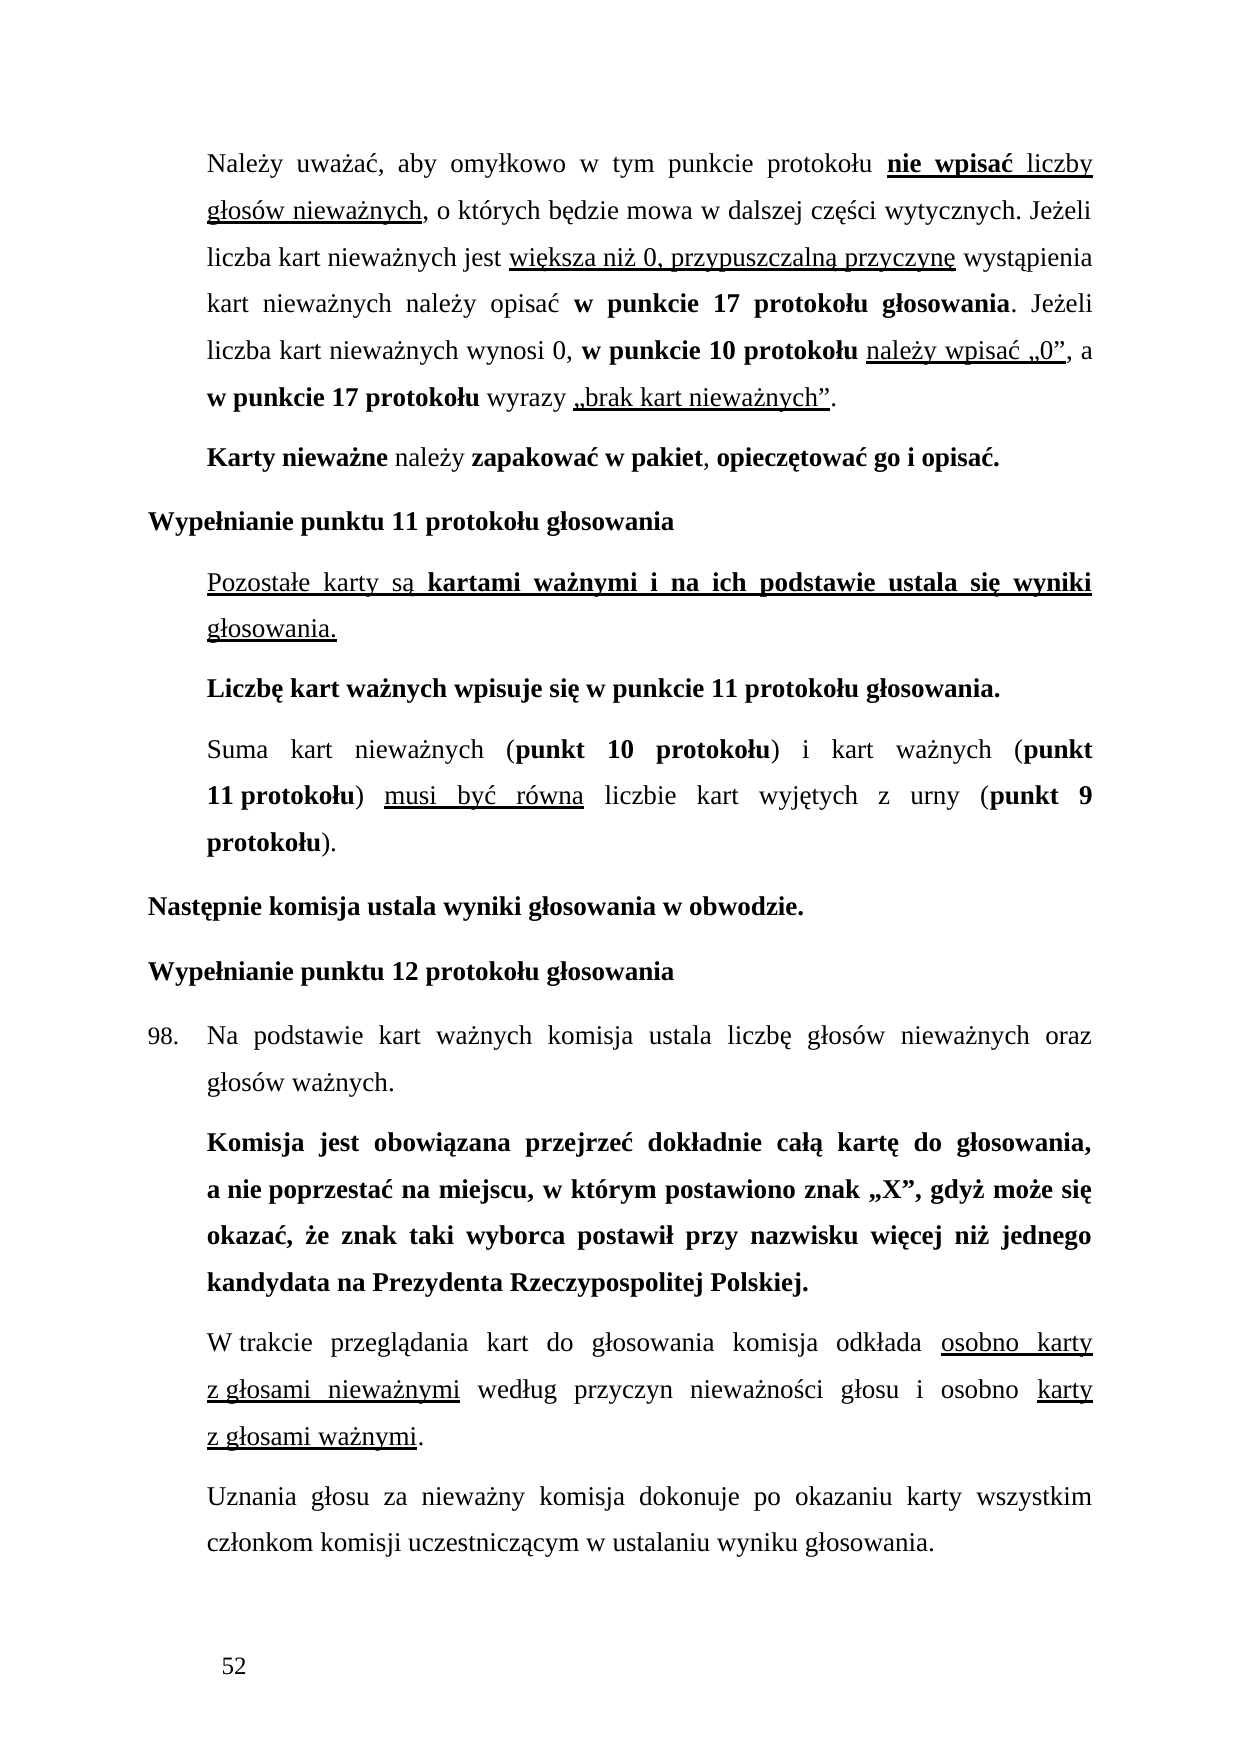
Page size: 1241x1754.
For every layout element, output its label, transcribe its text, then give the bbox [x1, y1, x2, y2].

text Uznania głosu za nieważny komisja dokonuje po okazaniu karty wszystkim członkom komisji uczestniczącym w ustalaniu wyniku głosowania. [207, 1480, 1093, 1558]
text Liczbę kart ważnych wpisuje się w punkcie 11 protokołu głosowania. [207, 673, 1093, 704]
text W trakcie przeglądania kart do głosowania komisja odkłada osobno karty z głosami nieważnymi według przyczyn nieważności głosu i osobno karty z głosami ważnymi. [207, 1326, 1093, 1451]
text Komisja jest obowiązana przejrzeć dokładnie całą kartę do głosowania, a nie poprzestać na miejscu, w którym postawiono znak „X”, gdyż może się okazać, że znak taki wyborca postawił przy nazwisku więcej niż jednego kandydata na Prezydenta Rzeczypospolitej Polskiej. [207, 1126, 1093, 1297]
text Wypełnianie punktu 12 protokołu głosowania [148, 955, 1093, 986]
text Należy uważać, aby omyłkowo w tym punkcie protokołu nie wpisać liczby głosów nieważnych, o których będzie mowa w dalszej części wytycznych. Jeżeli liczba kart nieważnych jest większa niż 0, przypuszczalną przyczynę wystąpienia kart nieważnych należy opisać w punkcie 17 protokołu głosowania. Jeżeli liczba kart nieważnych wynosi 0, w punkcie 10 protokołu należy wpisać „0”, a w punkcie 17 protokołu wyrazy „brak kart nieważnych”. [207, 148, 1093, 412]
text Suma kart nieważnych (punkt 10 protokołu) i kart ważnych (punkt 11 protokołu) musi być równa liczbie kart wyjętych z urny (punkt 9 protokołu). [207, 733, 1093, 857]
text Wypełnianie punktu 11 protokołu głosowania [148, 506, 1093, 537]
list Na podstawie kart ważnych komisja ustala liczbę głosów nieważnych oraz głosów ważnych. [148, 1019, 1093, 1097]
text Karty nieważne należy zapakować w pakiet, opieczętować go i opisać. [207, 441, 1093, 472]
text Pozostałe karty są kartami ważnymi i na ich podstawie ustala się wyniki głosowania. [207, 566, 1093, 643]
text Następnie komisja ustala wyniki głosowania w obwodzie. [148, 891, 1093, 922]
